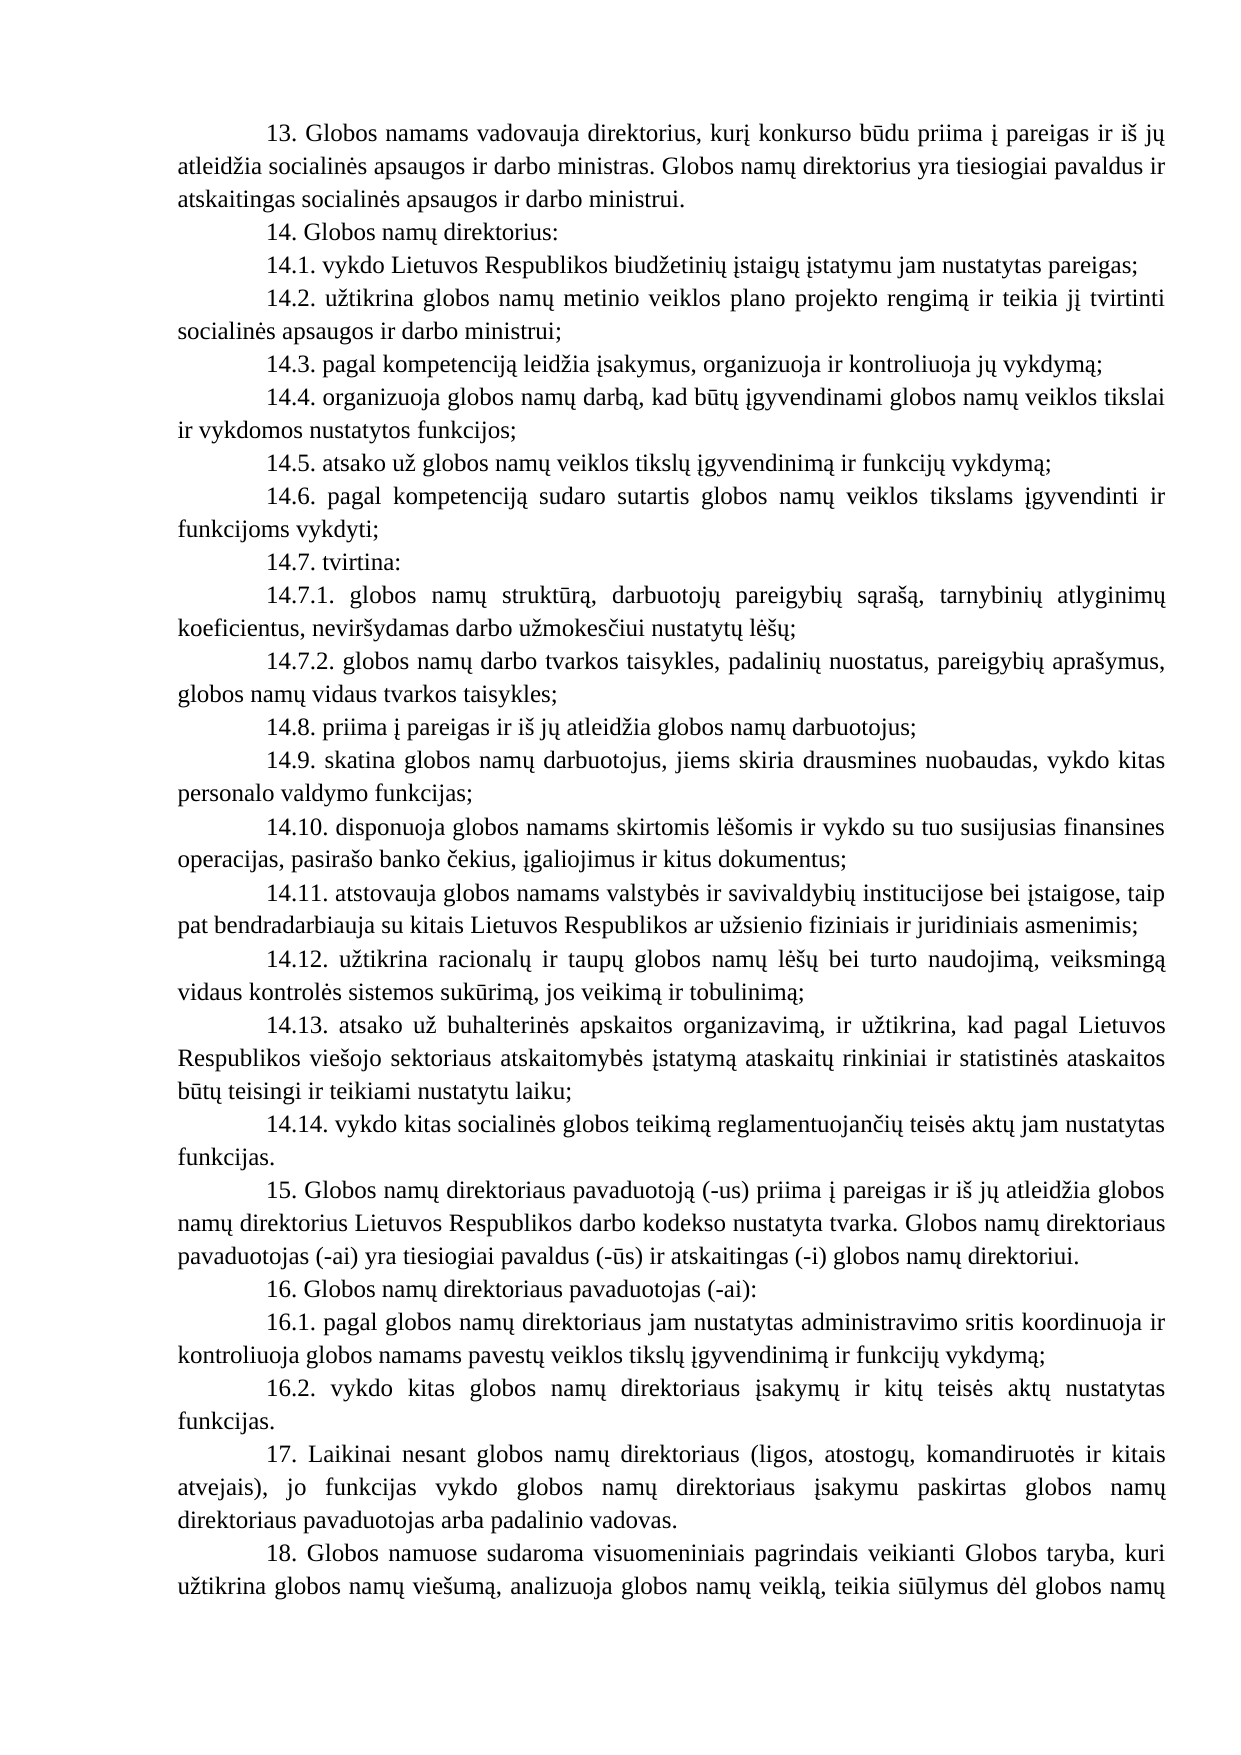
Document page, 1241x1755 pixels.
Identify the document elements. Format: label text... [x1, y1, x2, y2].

text 16. Globos namų direktoriaus pavaduotojas (-ai): [177, 1274, 1166, 1303]
text 14. Globos namų direktorius: [177, 217, 1166, 246]
text 14.9. skatina globos namų darbuotojus, jiems skiria drausmines nuobaudas, vykdo kitas personalo valdymo funkcijas; [177, 746, 1166, 807]
text 14.1. vykdo Lietuvos Respublikos biudžetinių įstaigų įstatymu jam nustatytas pareigas; [177, 250, 1166, 279]
text 18. Globos namuose sudaroma visuomeniniais pagrindais veikianti Globos taryba, kuri užtikrina globos namų viešumą, analizuoja globos namų veiklą, teikia siūlymus dėl globos namų [177, 1538, 1166, 1600]
text 14.5. atsako už globos namų veiklos tikslų įgyvendinimą ir funkcijų vykdymą; [177, 448, 1166, 477]
text 13. Globos namams vadovauja direktorius, kurį konkurso būdu priima į pareigas ir iš jų atleidžia socialinės apsaugos ir darbo ministras. Globos namų direktorius yra tiesiogiai pavaldus ir atskaitingas socialinės apsaugos ir darbo ministrui. [177, 118, 1166, 213]
text 14.12. užtikrina racionalų ir taupų globos namų lėšų bei turto naudojimą, veiksmingą vidaus kontrolės sistemos sukūrimą, jos veikimą ir tobulinimą; [177, 944, 1166, 1005]
text 14.7.1. globos namų struktūrą, darbuotojų pareigybių sąrašą, tarnybinių atlyginimų koeficientus, neviršydamas darbo užmokesčiui nustatytų lėšų; [177, 580, 1166, 642]
text 14.2. užtikrina globos namų metinio veiklos plano projekto rengimą ir teikia jį tvirtinti socialinės apsaugos ir darbo ministrui; [177, 283, 1166, 345]
text 14.14. vykdo kitas socialinės globos teikimą reglamentuojančių teisės aktų jam nustatytas funkcijas. [177, 1109, 1166, 1171]
text 15. Globos namų direktoriaus pavaduotoją (-us) priima į pareigas ir iš jų atleidžia globos namų direktorius Lietuvos Respublikos darbo kodekso nustatyta tvarka. Globos namų direktoriaus pavaduotojas (-ai) yra tiesiogiai pavaldus (-ūs) ir atskaitingas (-i) globos namų direktoriui. [177, 1175, 1166, 1269]
text 14.6. pagal kompetenciją sudaro sutartis globos namų veiklos tikslams įgyvendinti ir funkcijoms vykdyti; [177, 481, 1166, 543]
text 14.3. pagal kompetenciją leidžia įsakymus, organizuoja ir kontroliuoja jų vykdymą; [177, 349, 1166, 378]
text 17. Laikinai nesant globos namų direktoriaus (ligos, atostogų, komandiruotės ir kitais atvejais), jo funkcijas vykdo globos namų direktoriaus įsakymu paskirtas globos namų direktoriaus pavaduotojas arba padalinio vadovas. [177, 1439, 1166, 1534]
text 16.1. pagal globos namų direktoriaus jam nustatytas administravimo sritis koordinuoja ir kontroliuoja globos namams pavestų veiklos tikslų įgyvendinimą ir funkcijų vykdymą; [177, 1307, 1166, 1369]
text 14.7. tvirtina: [177, 547, 1166, 576]
text 14.10. disponuoja globos namams skirtomis lėšomis ir vykdo su tuo susijusias finansines operacijas, pasirašo banko čekius, įgaliojimus ir kitus dokumentus; [177, 812, 1166, 873]
text 16.2. vykdo kitas globos namų direktoriaus įsakymų ir kitų teisės aktų nustatytas funkcijas. [177, 1373, 1166, 1435]
text 14.4. organizuoja globos namų darbą, kad būtų įgyvendinami globos namų veiklos tikslai ir vykdomos nustatytos funkcijos; [177, 382, 1166, 444]
text 14.13. atsako už buhalterinės apskaitos organizavimą, ir užtikrina, kad pagal Lietuvos Respublikos viešojo sektoriaus atskaitomybės įstatymą ataskaitų rinkiniai ir statistinės ataskaitos būtų teisingi ir teikiami nustatytu laiku; [177, 1010, 1166, 1104]
text 14.7.2. globos namų darbo tvarkos taisykles, padalinių nuostatus, pareigybių aprašymus, globos namų vidaus tvarkos taisykles; [177, 646, 1166, 708]
text 14.8. priima į pareigas ir iš jų atleidžia globos namų darbuotojus; [177, 712, 1166, 741]
text 14.11. atstovauja globos namams valstybės ir savivaldybių institucijose bei įstaigose, taip pat bendradarbiauja su kitais Lietuvos Respublikos ar užsienio fiziniais ir juridiniais asmenimis; [177, 878, 1166, 939]
